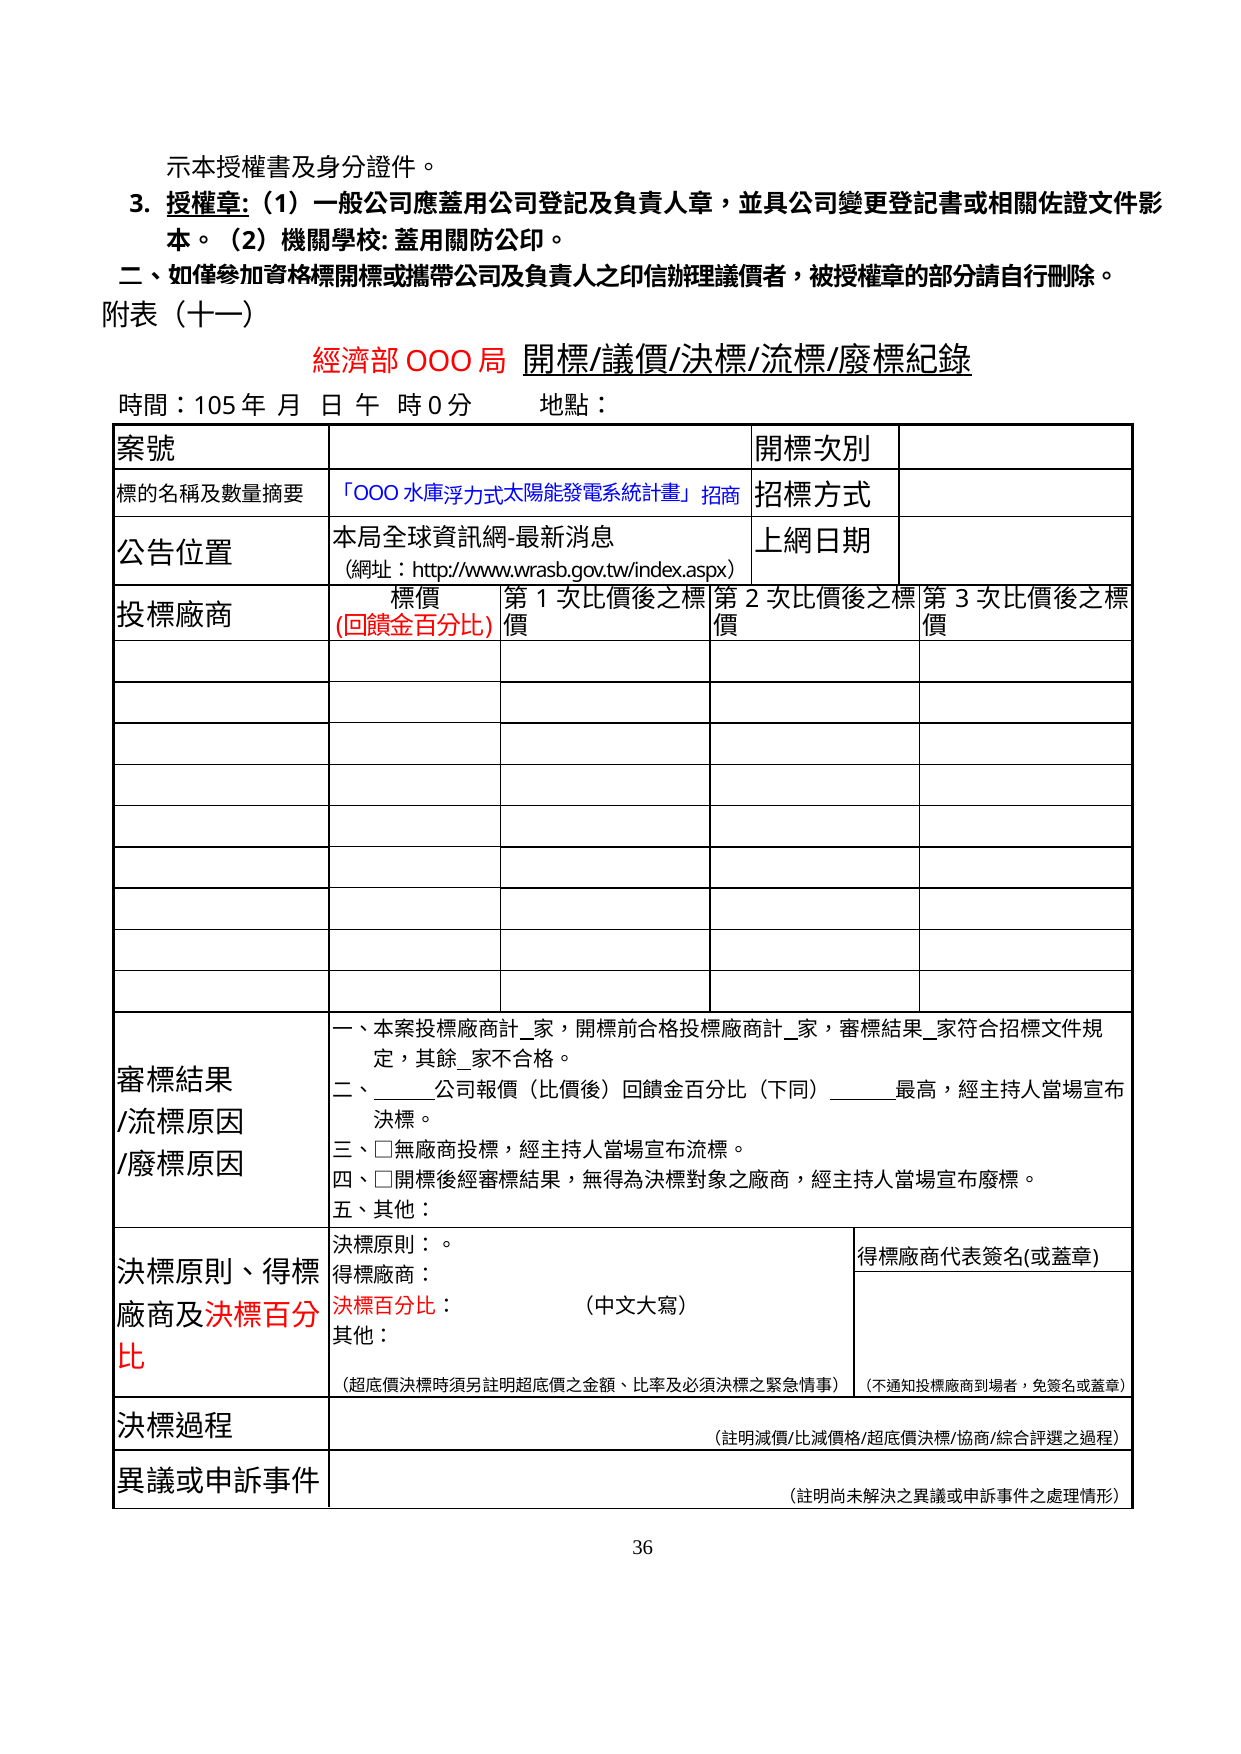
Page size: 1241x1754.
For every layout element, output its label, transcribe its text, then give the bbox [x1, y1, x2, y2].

table_cell 得標廠商代表簽名(或蓋章) [855, 1228, 1131, 1271]
table_cell 公告位置 [115, 517, 328, 584]
table_cell [115, 848, 328, 887]
table_cell [501, 765, 709, 805]
table_cell [711, 930, 919, 970]
list 授權章:（1）一般公司應蓋用公司登記及負責人章，並具公司變更登記書或相關佐證文件影本。（2）機關學校: 蓋用關防公印。 [129, 184, 1167, 256]
table_cell [920, 889, 1131, 928]
table_cell [115, 971, 328, 1011]
table_cell [115, 806, 328, 846]
table_cell [920, 641, 1131, 681]
table_cell [501, 683, 709, 722]
table_cell [501, 848, 709, 887]
table_cell [330, 765, 500, 805]
table_cell 上網日期 [752, 517, 898, 584]
table_cell [920, 765, 1131, 805]
table_cell [330, 847, 500, 887]
table_cell 投標廠商 [115, 586, 328, 640]
table_cell 審標結果 /流標原因 /廢標原因 [115, 1013, 328, 1227]
table_cell 第1次比價後之標價 [501, 586, 709, 640]
table_cell [330, 806, 500, 846]
table_cell 標的名稱及數量摘要 [115, 470, 328, 516]
table_cell [711, 765, 919, 805]
table_header [900, 426, 1131, 468]
table_cell 本局全球資訊網-最新消息 （網址：http://www.wrasb.gov.tw/index.aspx） [330, 517, 751, 584]
text 時間：105年 月 日 午 時 0分 地點： [118, 381, 1167, 422]
text 附表（十一） [101, 292, 302, 330]
table_cell [501, 889, 709, 928]
table_cell [920, 848, 1131, 887]
table_cell 決標原則、得標廠商及決標百分比 [115, 1228, 328, 1396]
table_cell [115, 641, 328, 681]
table_cell [115, 724, 328, 763]
table_cell [501, 724, 709, 763]
table_cell [501, 930, 709, 970]
table_cell [330, 682, 500, 722]
table_cell [711, 889, 919, 928]
table_cell [330, 723, 500, 763]
table_cell [711, 971, 919, 1011]
table_cell [501, 806, 709, 846]
table_cell [330, 641, 500, 681]
text 二、如僅參加資格標開標或攜帶公司及負責人之印信辦理議價者，被授權章的部分請自行刪除。 [118, 256, 1167, 293]
table_cell [920, 971, 1131, 1011]
table_cell [920, 724, 1131, 763]
table_cell [330, 930, 500, 970]
table_cell [115, 930, 328, 970]
table_header [330, 426, 751, 468]
table_cell [900, 517, 1131, 584]
table_cell （不通知投標廠商到場者，免簽名或蓋章） [855, 1272, 1131, 1396]
table_cell [115, 889, 328, 928]
table_cell [115, 683, 328, 722]
table_cell （註明減價/比減價格/超底價決標/協商/綜合評選之過程） [330, 1398, 1131, 1449]
table_cell [900, 470, 1131, 516]
table_cell [330, 971, 500, 1011]
table_cell 決標原則：。 得標廠商： 決標百分比： （中文大寫） 其他： （超底價決標時須另註明超底價之金額、比率及必須決標之緊急情事） [330, 1228, 853, 1396]
table_cell 異議或申訴事件 [115, 1451, 328, 1507]
table_cell [711, 641, 919, 681]
table_cell 決標過程 [115, 1398, 328, 1449]
table_cell 一、本案投標廠商計 家，開標前合格投標廠商計 家，審標結果 家符合招標文件規定，其餘 家不合格。 二、 公司報價（比價後）回饋金百分比（下同） 最高，經主持人當場宣布決標。 三、□無廠商投標，經主持人當場宣布流標。 四、□開標後經審標結果，無得為決標對象之廠商，經主持人當場宣布廢標。 五、其他： [330, 1013, 1131, 1227]
table_cell [711, 848, 919, 887]
list 示本授權書及身分證件。 [129, 148, 1167, 184]
table_cell [920, 930, 1131, 970]
table_cell 招標方式 [752, 470, 898, 516]
table_cell （註明尚未解決之異議或申訴事件之處理情形） [330, 1451, 1131, 1507]
table_cell 第2次比價後之標價 [711, 586, 919, 640]
table_cell [920, 806, 1131, 846]
table_cell [711, 683, 919, 722]
table_cell [501, 971, 709, 1011]
table_cell [711, 724, 919, 763]
table_cell 「OOO水庫浮力式太陽能發電系統計畫」招商 [330, 470, 751, 516]
table_header 開標次別 [752, 426, 898, 468]
table_cell 第3次比價後之標價 [920, 586, 1131, 640]
table_cell [711, 806, 919, 846]
table_cell 標價 (回饋金百分比) [330, 586, 500, 640]
table_header 案號 [115, 426, 328, 468]
table_cell [115, 765, 328, 805]
table_cell [501, 641, 709, 681]
table_cell [920, 683, 1131, 722]
text 經濟部OOO局 開標/議價/決標/流標/廢標紀錄 [118, 332, 1167, 381]
table_cell [330, 888, 500, 928]
